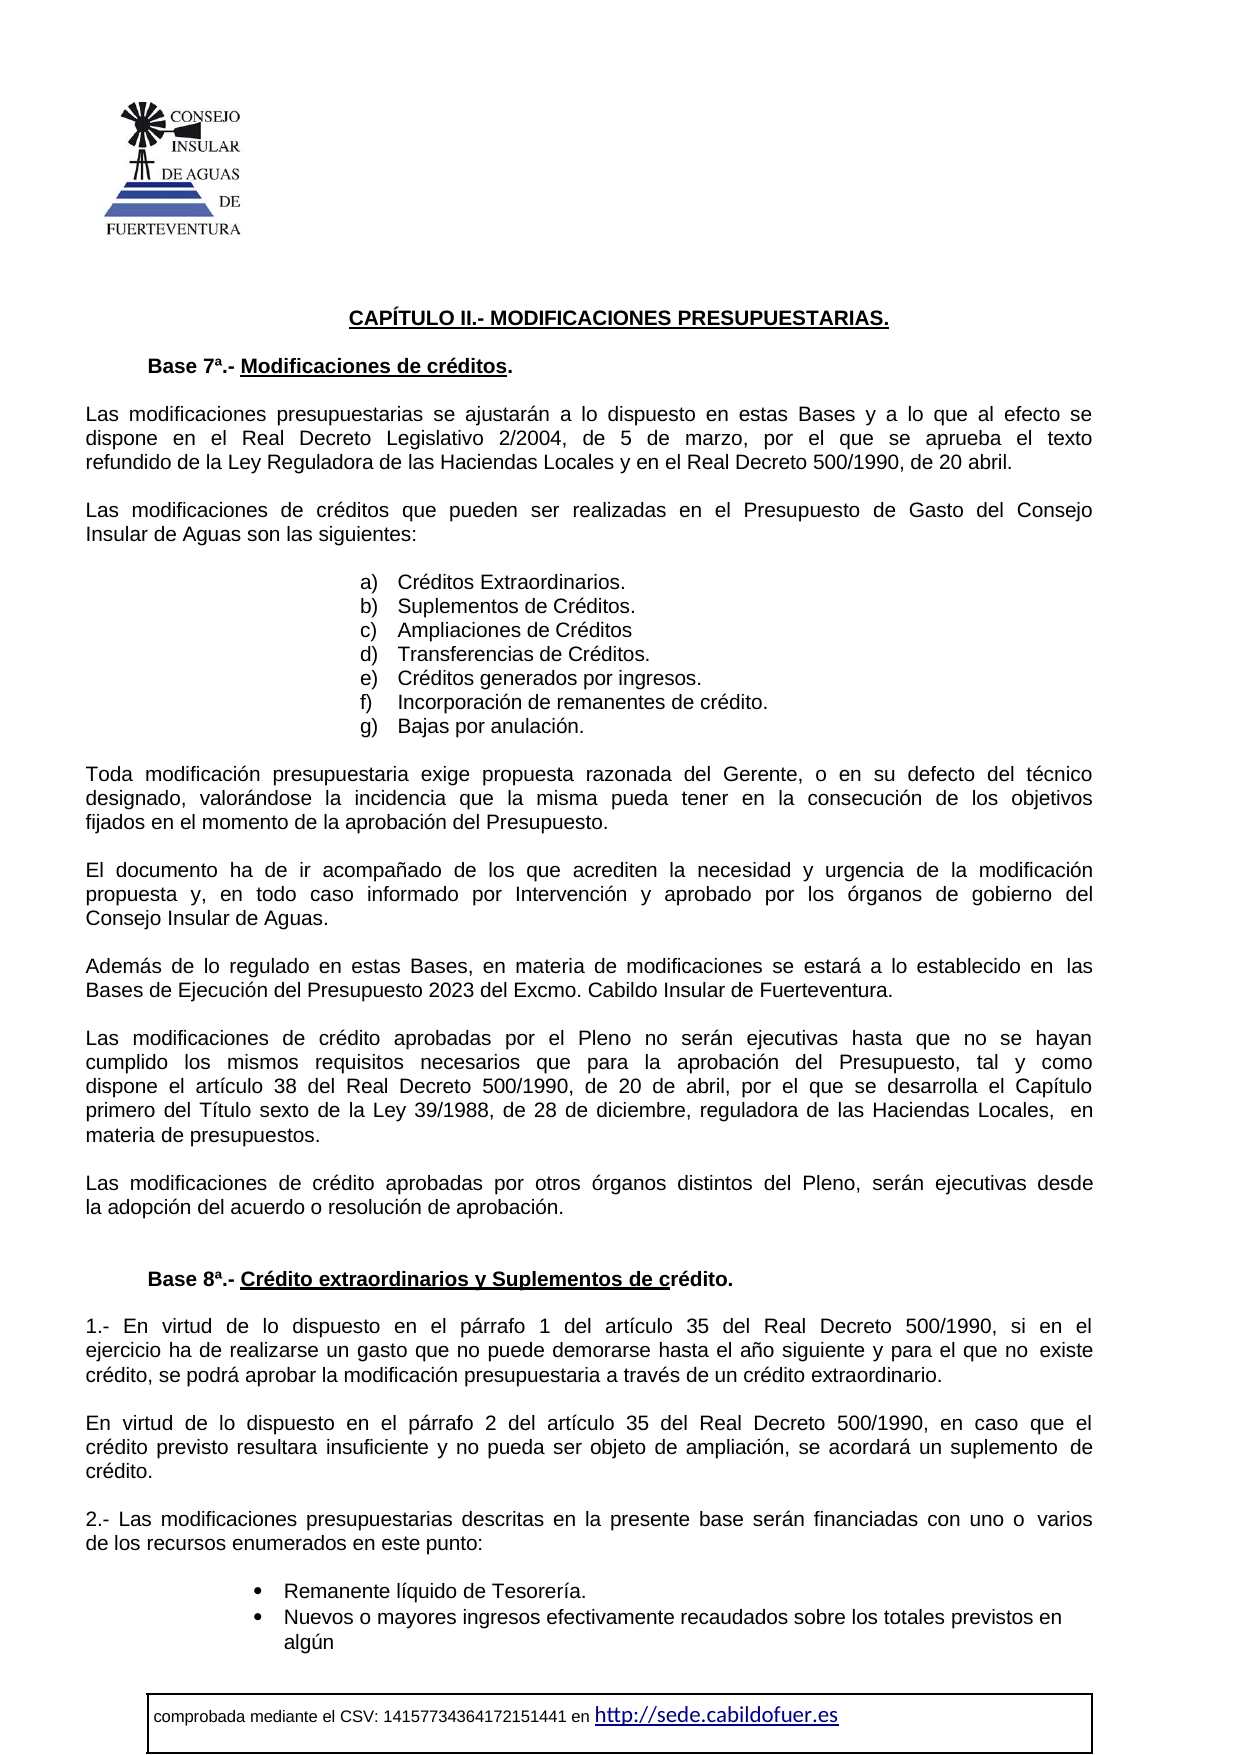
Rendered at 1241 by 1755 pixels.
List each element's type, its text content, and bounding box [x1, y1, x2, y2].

text Las modificaciones presupuestarias se ajustarán a lo dispuesto en estas Bases y a lo que al efecto se dispone en el Real Decreto Legislativo 2/2004, de 5 de marzo, por el que se aprueba el texto refundido de la Ley Reguladora de las Haciendas Locales y en el Real Decreto 500/1990, de 20 abril. [85, 402, 1093, 474]
text En virtud de lo dispuesto en el párrafo 2 del artículo 35 del Real Decreto 500/1990, en caso que el crédito previsto resultara insuficiente y no pueda ser objeto de ampliación, se acordará un suplemento de crédito. [85, 1410, 1093, 1483]
list Créditos Extraordinarios. [360, 570, 1107, 594]
list Transferencias de Créditos. [360, 642, 1107, 666]
text Base 7ª.- Modificaciones de créditos. [147, 354, 1107, 378]
list Bajas por anulación. [360, 714, 1107, 738]
text Las modificaciones de créditos que pueden ser realizadas en el Presupuesto de Gasto del Consejo Insular de Aguas son las siguientes: [85, 498, 1093, 546]
text Las modificaciones de crédito aprobadas por el Pleno no serán ejecutivas hasta que no se hayan cumplido los mismos requisitos necesarios que para la aprobación del Presupuesto, tal y como dispone el artículo 38 del Real Decreto 500/1990, de 20 de abril, por el que se desarrolla el Capítulo primero del Título sexto de la Ley 39/1988, de 28 de diciembre, reguladora de las Haciendas Locales, en materia de presupuestos. [85, 1026, 1093, 1146]
list Suplementos de Créditos. [360, 594, 1107, 618]
text 2.- Las modificaciones presupuestarias descritas en la presente base serán financiadas con uno o varios de los recursos enumerados en este punto: [85, 1506, 1093, 1554]
text Toda modificación presupuestaria exige propuesta razonada del Gerente, o en su defecto del técnico designado, valorándose la incidencia que la misma pueda tener en la consecución de los objetivos fijados en el momento de la aprobación del Presupuesto. [85, 762, 1093, 834]
list Incorporación de remanentes de crédito. [360, 690, 1107, 714]
text El documento ha de ir acompañado de los que acrediten la necesidad y urgencia de la modificación propuesta y, en todo caso informado por Intervención y aprobado por los órganos de gobierno del Consejo Insular de Aguas. [85, 858, 1093, 930]
list Remanente líquido de Tesorería. [254, 1578, 1107, 1604]
subtitle Base 8ª.- Crédito extraordinarios y Suplementos de crédito. [147, 1266, 1107, 1290]
list Créditos generados por ingresos. [360, 666, 1107, 690]
list Nuevos o mayores ingresos efectivamente recaudados sobre los totales previstos en algún [254, 1604, 1107, 1655]
subtitle CAPÍTULO II.- MODIFICACIONES PRESUPUESTARIAS. [349, 306, 1107, 330]
list Ampliaciones de Créditos [360, 618, 1107, 642]
text 1.- En virtud de lo dispuesto en el párrafo 1 del artículo 35 del Real Decreto 500/1990, si en el ejercicio ha de realizarse un gasto que no puede demorarse hasta el año siguiente y para el que no existe crédito, se podrá aprobar la modificación presupuestaria a través de un crédito extraordinario. [85, 1314, 1093, 1386]
text Las modificaciones de crédito aprobadas por otros órganos distintos del Pleno, serán ejecutivas desde la adopción del acuerdo o resolución de aprobación. [85, 1170, 1093, 1218]
text Además de lo regulado en estas Bases, en materia de modificaciones se estará a lo establecido en las Bases de Ejecución del Presupuesto 2023 del Excmo. Cabildo Insular de Fuerteventura. [85, 954, 1093, 1002]
